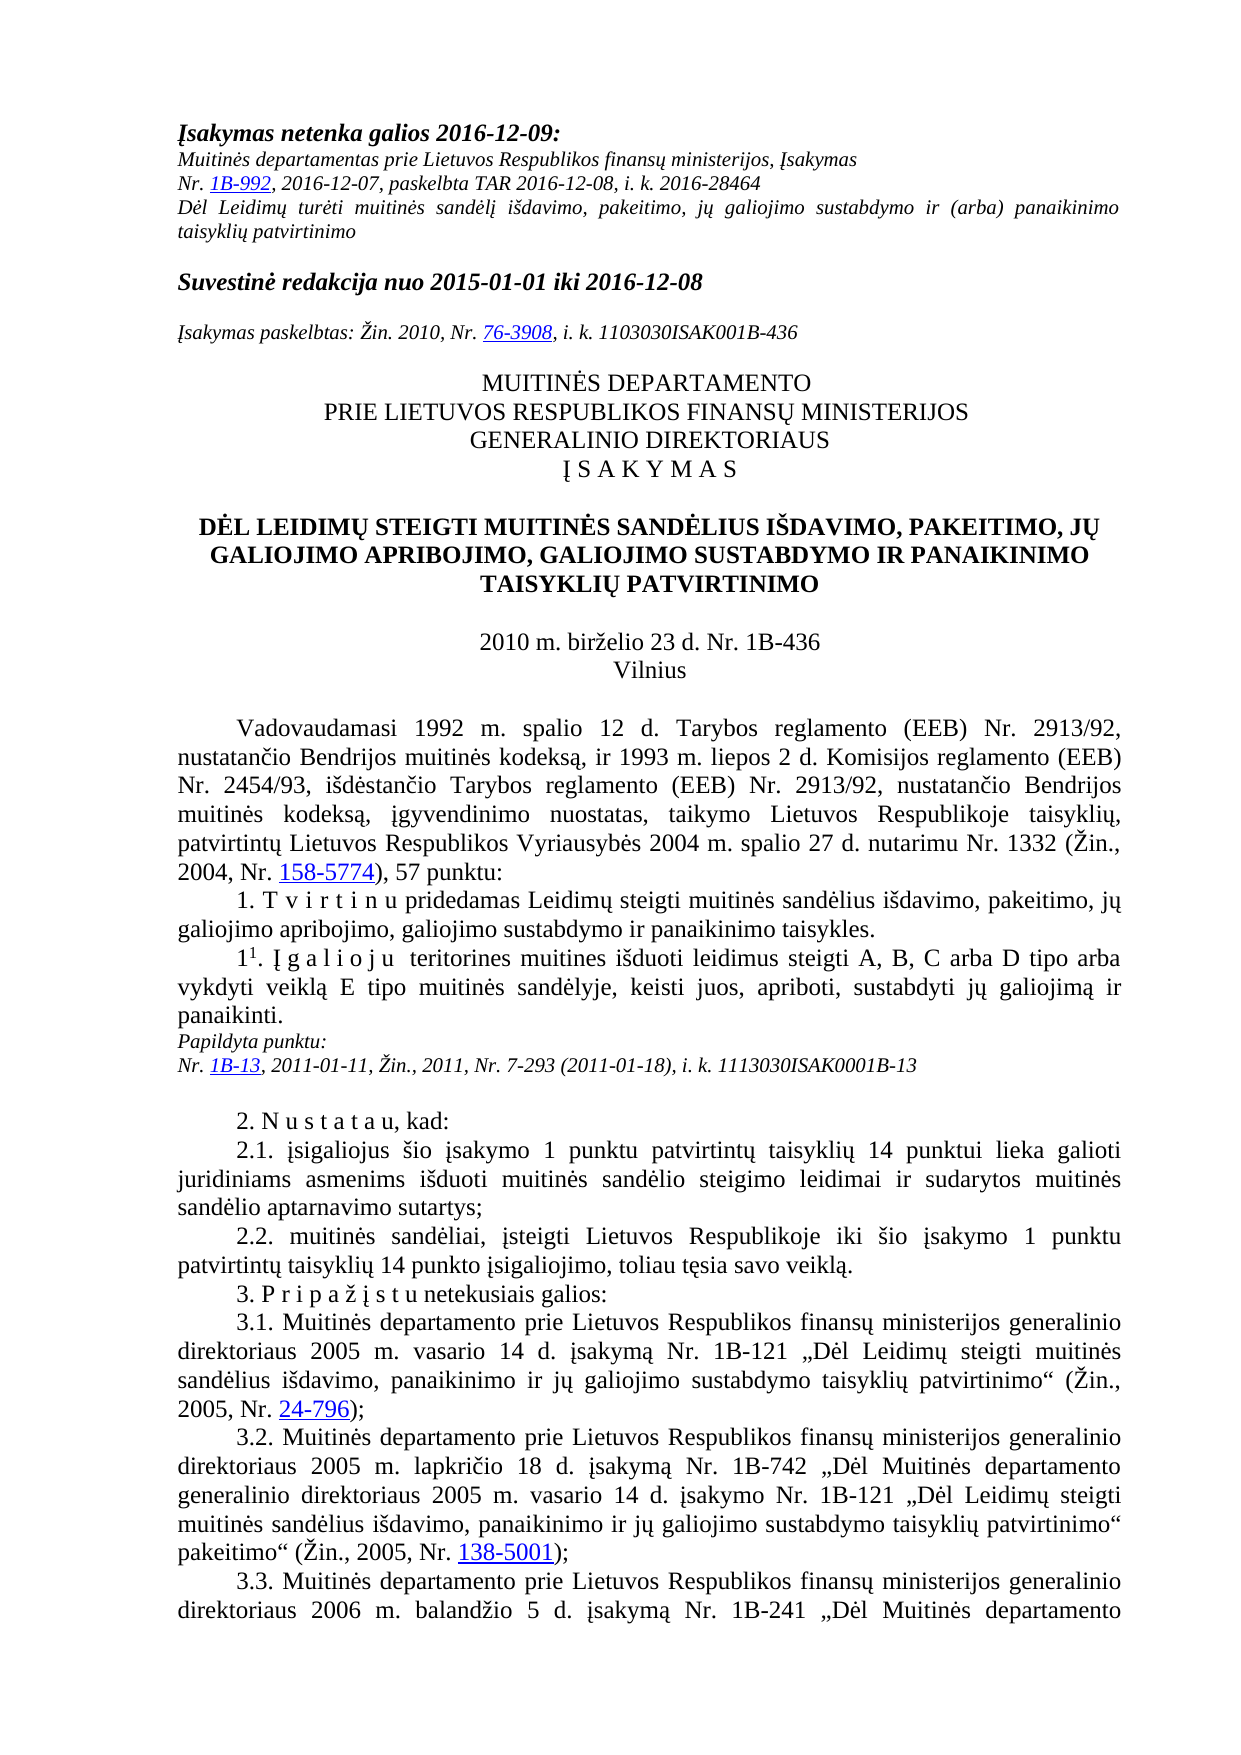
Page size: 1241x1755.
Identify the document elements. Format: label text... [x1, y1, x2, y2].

text 2. N u s t a t a u, kad: [177, 1106, 1122, 1135]
text Į S A K Y M A S [177, 454, 1122, 483]
text Įsakymas netenka galios 2016-12-09: [177, 118, 1122, 147]
text Įsakymas paskelbtas: Žin. 2010, Nr. 76-3908, i. k. 1103030ISAK001B-436 [177, 320, 1122, 344]
text 11. Įgalioju teritorines muitines išduoti leidimus steigti A, B, C arba D tipo arba vykdyti veiklą E tipo muitinės sandėlyje, keisti juos, apriboti, sustabdyti jų galiojimą ir panaikinti. [177, 943, 1122, 1029]
text 2.2. muitinės sandėliai, įsteigti Lietuvos Respublikoje iki šio įsakymo 1 punktu patvirtintų taisyklių 14 punkto įsigaliojimo, toliau tęsia savo veiklą. [177, 1221, 1122, 1279]
text Vadovaudamasi 1992 m. spalio 12 d. Tarybos reglamento (EEB) Nr. 2913/92, nustatančio Bendrijos muitinės kodeksą, ir 1993 m. liepos 2 d. Komisijos reglamento (EEB) Nr. 2454/93, išdėstančio Tarybos reglamento (EEB) Nr. 2913/92, nustatančio Bendrijos muitinės kodeksą, įgyvendinimo nuostatas, taikymo Lietuvos Respublikoje taisyklių, patvirtintų Lietuvos Respublikos Vyriausybės 2004 m. spalio 27 d. nutarimu Nr. 1332 (Žin., 2004, Nr. 158-5774), 57 punktu: [177, 713, 1122, 886]
text 3.3. Muitinės departamento prie Lietuvos Respublikos finansų ministerijos generalinio direktoriaus 2006 m. balandžio 5 d. įsakymą Nr. 1B-241 „Dėl Muitinės departamento [177, 1566, 1122, 1624]
text 2.1. įsigaliojus šio įsakymo 1 punktu patvirtintų taisyklių 14 punktui lieka galioti juridiniams asmenims išduoti muitinės sandėlio steigimo leidimai ir sudarytos muitinės sandėlio aptarnavimo sutartys; [177, 1135, 1122, 1221]
text Nr. 1B-13, 2011-01-11, Žin., 2011, Nr. 7-293 (2011-01-18), i. k. 1113030ISAK0001B-13 [177, 1053, 1122, 1077]
text prie Lietuvos Respublikos finansų ministerijos [177, 397, 1122, 426]
text Nr. 1B-992, 2016-12-07, paskelbta TAR 2016-12-08, i. k. 2016-28464 [177, 171, 1122, 195]
text 3.2. Muitinės departamento prie Lietuvos Respublikos finansų ministerijos generalinio direktoriaus 2005 m. lapkričio 18 d. įsakymą Nr. 1B-742 „Dėl Muitinės departamento generalinio direktoriaus 2005 m. vasario 14 d. įsakymo Nr. 1B-121 „Dėl Leidimų steigti muitinės sandėlius išdavimo, panaikinimo ir jų galiojimo sustabdymo taisyklių patvirtinimo“ pakeitimo“ (Žin., 2005, Nr. 138-5001); [177, 1422, 1122, 1566]
text 3. P r i p a ž į s t u netekusiais galios: [177, 1279, 1122, 1307]
text DĖL LEIDIMŲ STEIGTI MUITINĖS SANDĖLIUS IŠDAVIMO, PAKEITIMO, JŲ GALIOJIMO APRIBOJIMO, GALIOJIMO SUSTABDYMO IR PANAIKINIMO TAISYKLIŲ PATVIRTINIMO [177, 512, 1122, 598]
text Vilnius [177, 656, 1122, 684]
text 2010 m. birželio 23 d. Nr. 1B-436 [177, 627, 1122, 656]
text generalinio direktoriaus [177, 426, 1122, 454]
text Suvestinė redakcija nuo 2015-01-01 iki 2016-12-08 [177, 267, 1122, 296]
text Muitinės departamentas prie Lietuvos Respublikos finansų ministerijos, Įsakymas [177, 147, 1122, 171]
text 3.1. Muitinės departamento prie Lietuvos Respublikos finansų ministerijos generalinio direktoriaus 2005 m. vasario 14 d. įsakymą Nr. 1B-121 „Dėl Leidimų steigti muitinės sandėlius išdavimo, panaikinimo ir jų galiojimo sustabdymo taisyklių patvirtinimo“ (Žin., 2005, Nr. 24-796); [177, 1307, 1122, 1422]
text Muitinės departamento [177, 368, 1122, 397]
text 1. T v i r t i n u pridedamas Leidimų steigti muitinės sandėlius išdavimo, pakeitimo, jų galiojimo apribojimo, galiojimo sustabdymo ir panaikinimo taisykles. [177, 886, 1122, 943]
text Papildyta punktu: [177, 1029, 1122, 1053]
text Dėl Leidimų turėti muitinės sandėlį išdavimo, pakeitimo, jų galiojimo sustabdymo ir (arba) panaikinimo taisyklių patvirtinimo [177, 195, 1122, 243]
